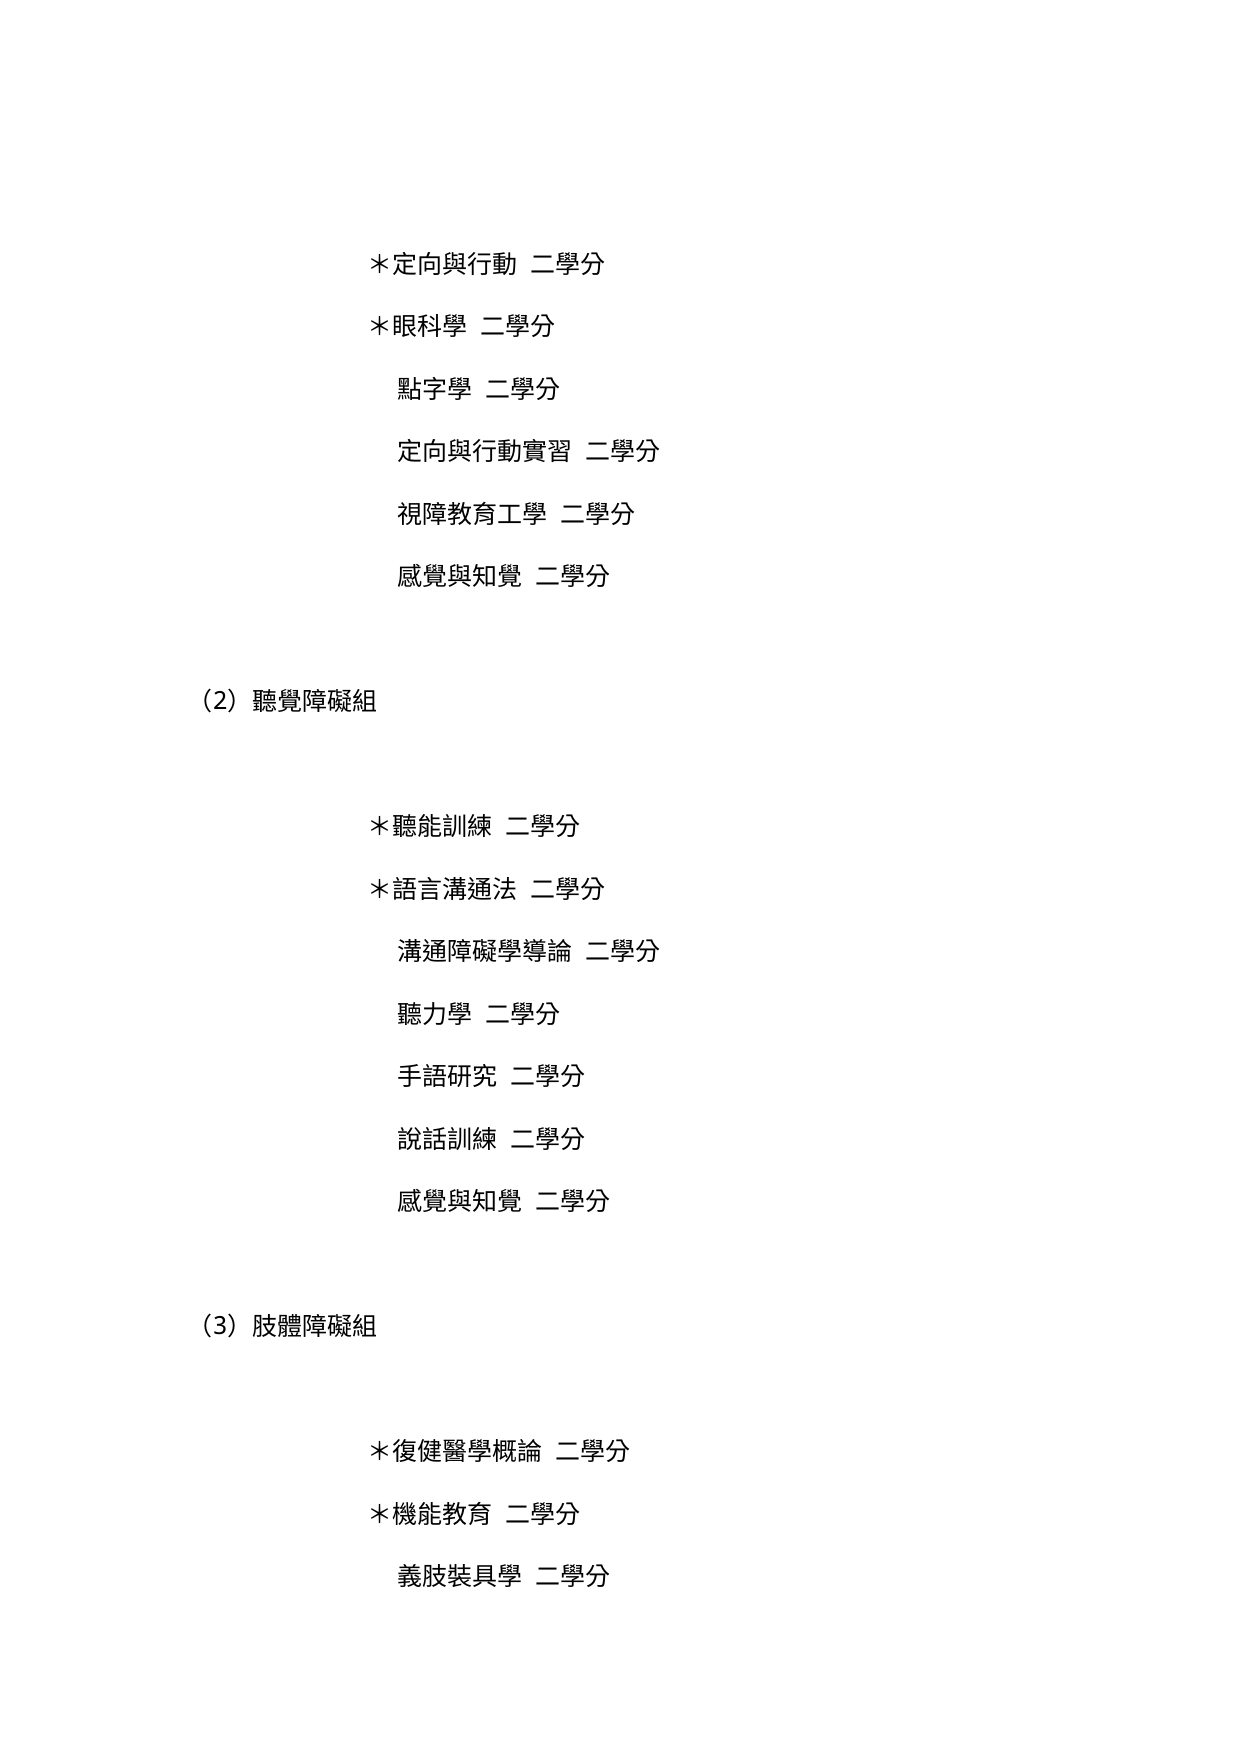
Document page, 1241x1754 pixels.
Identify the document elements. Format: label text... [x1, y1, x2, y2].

text （2）聽覺障礙組 [187, 658, 1053, 721]
text （3）肢體障礙組 [187, 1283, 1053, 1346]
text 聽力學 二學分 [187, 971, 1053, 1033]
text 視障教育工學 二學分 [187, 471, 1053, 533]
text 定向與行動實習 二學分 [187, 408, 1053, 471]
text 說話訓練 二學分 [187, 1096, 1053, 1158]
text 點字學 二學分 [187, 346, 1053, 408]
text ＊眼科學 二學分 [187, 283, 1053, 346]
text ＊機能教育 二學分 [187, 1471, 1053, 1533]
text 感覺與知覺 二學分 [187, 1158, 1053, 1221]
text ＊語言溝通法 二學分 [187, 846, 1053, 908]
text ＊聽能訓練 二學分 [187, 783, 1053, 846]
text 義肢裝具學 二學分 [187, 1533, 1053, 1596]
text ＊復健醫學概論 二學分 [187, 1408, 1053, 1471]
text 溝通障礙學導論 二學分 [187, 908, 1053, 971]
text 手語研究 二學分 [187, 1033, 1053, 1096]
text 感覺與知覺 二學分 [187, 533, 1053, 596]
text ＊定向與行動 二學分 [187, 221, 1053, 283]
